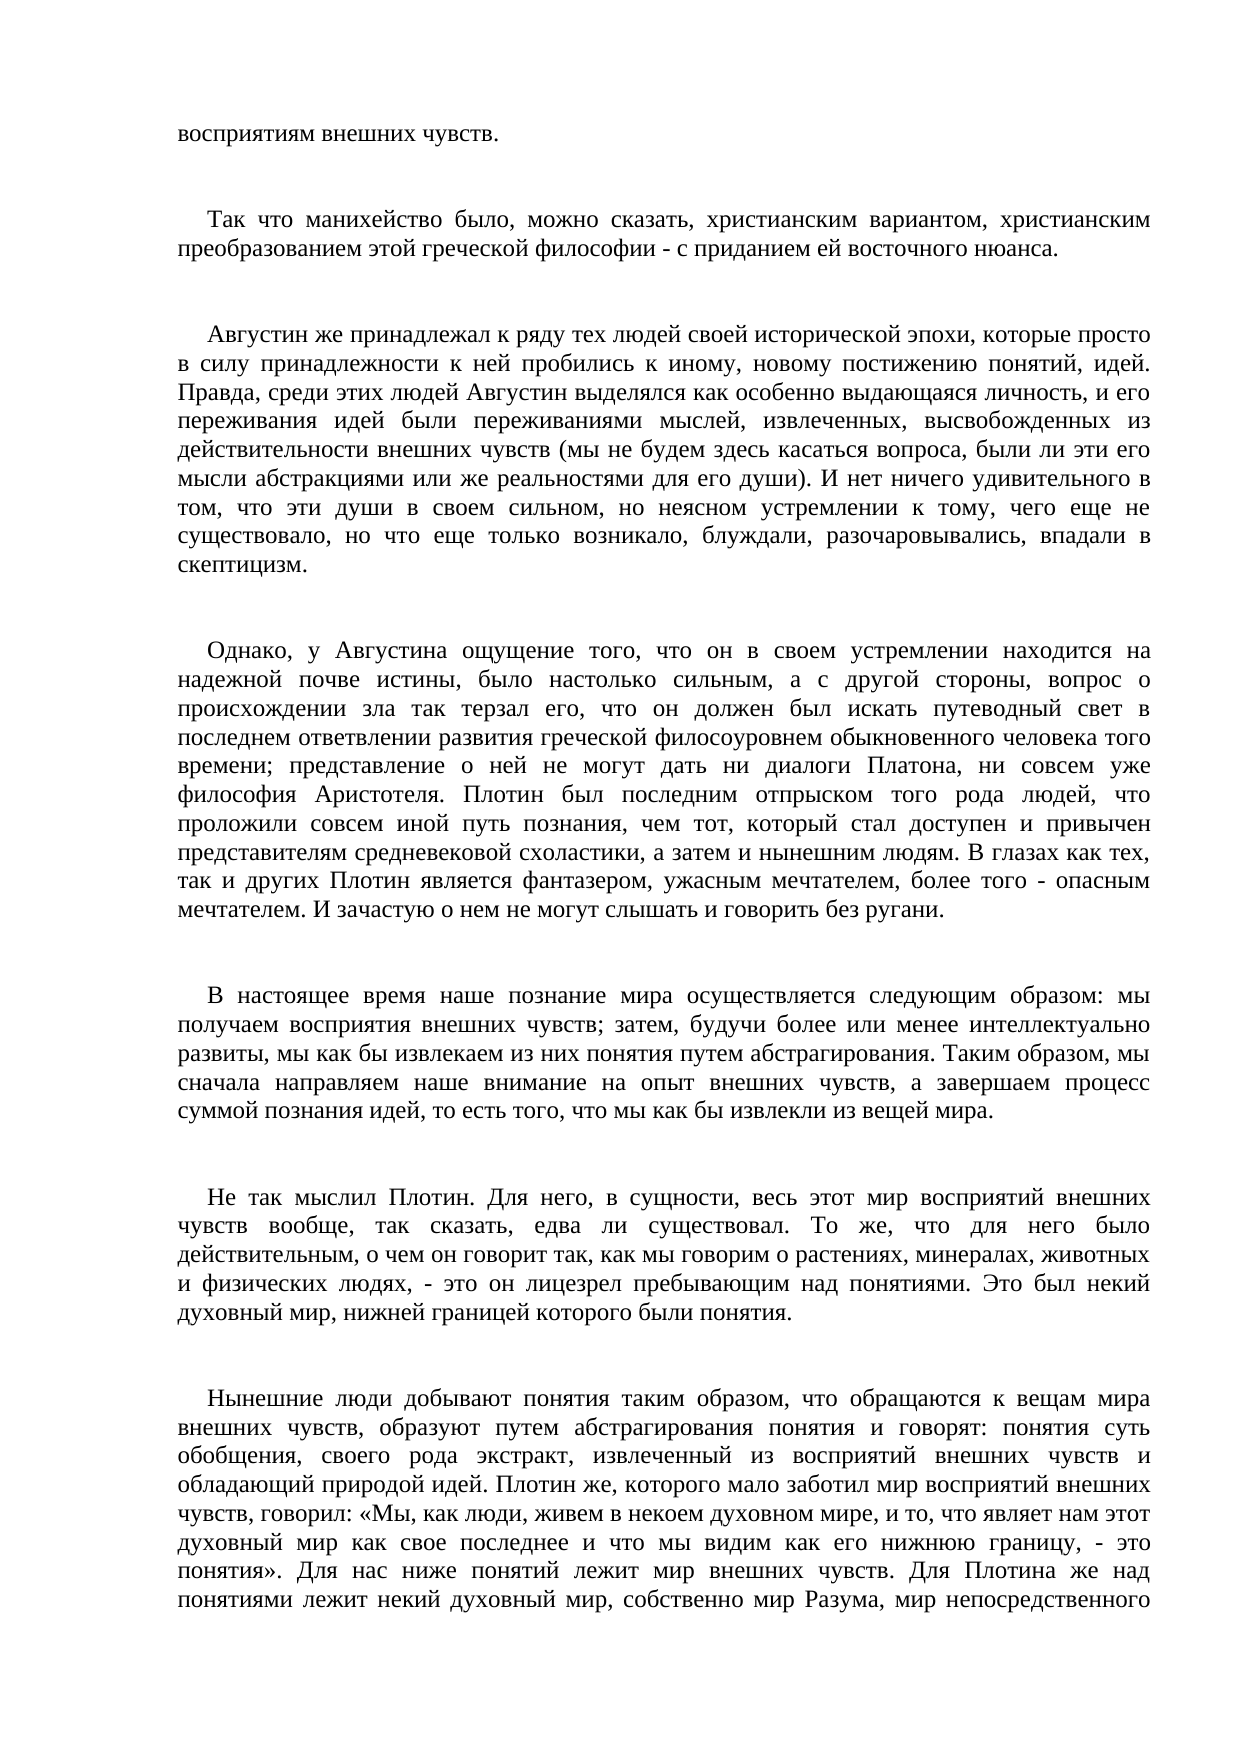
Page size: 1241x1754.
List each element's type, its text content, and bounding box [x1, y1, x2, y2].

text Так что манихейство было, можно сказать, христианским вариантом, христианским преобразованием этой греческой философии - с приданием ей восточного нюанса. [177, 204, 1152, 262]
text Однако, у Августина ощущение того, что он в своем устремлении находится на надежной почве истины, было настолько сильным, а с другой стороны, вопрос о происхождении зла так терзал его, что он должен был искать путеводный свет в последнем ответвлении развития греческой филосоуровнем обыкновенного человека того времени; представление о ней не могут дать ни диалоги Платона, ни совсем уже философия Аристотеля. Плотин был последним отпрыском того рода людей, что проложили совсем иной путь познания, чем тот, который стал доступен и привычен представителям средневековой схоластики, а затем и нынешним людям. В глазах как тех, так и других Плотин является фантазером, ужасным мечтателем, более того - опасным мечтателем. И зачастую о нем не могут слышать и говорить без ругани. [177, 636, 1152, 923]
text Августин же принадлежал к ряду тех людей своей исторической эпохи, которые просто в силу принадлежности к ней пробились к иному, новому постижению понятий, идей. Правда, среди этих людей Августин выделялся как особенно выдающаяся личность, и его переживания идей были переживаниями мыслей, извлеченных, высвобожденных из действительности внешних чувств (мы не будем здесь касаться вопроса, были ли эти его мысли абстракциями или же реальностями для его души). И нет ничего удивительного в том, что эти души в своем сильном, но неясном устремлении к тому, чего еще не существовало, но что еще только возникало, блуждали, разочаровывались, впадали в скептицизм. [177, 319, 1152, 578]
text Нынешние люди добывают понятия таким образом, что обращаются к вещам мира внешних чувств, образуют путем абстрагирования понятия и говорят: понятия суть обобщения, своего рода экстракт, извлеченный из восприятий внешних чувств и обладающий природой идей. Плотин же, которого мало заботил мир восприятий внешних чувств, говорил: «Мы, как люди, живем в некоем духовном мире, и то, что являет нам этот духовный мир как свое последнее и что мы видим как его нижнюю границу, - это понятия». Для нас ниже понятий лежит мир внешних чувств. Для Плотина же над понятиями лежит некий духовный мир, собственно мир Разума, мир непосредственного [177, 1383, 1152, 1613]
text восприятиям внешних чувств. [177, 118, 1152, 147]
text Не так мыслил Плотин. Для него, в сущности, весь этот мир восприятий внешних чувств вообще, так сказать, едва ли существовал. То же, что для него было действительным, о чем он говорит так, как мы говорим о растениях, минералах, животных и физических людях, - это он лицезрел пребывающим над понятиями. Это был некий духовный мир, нижней границей которого были понятия. [177, 1182, 1152, 1326]
text В настоящее время наше познание мира осуществляется следующим образом: мы получаем восприятия внешних чувств; затем, будучи более или менее интеллектуально развиты, мы как бы извлекаем из них понятия путем абстрагирования. Таким образом, мы сначала направляем наше внимание на опыт внешних чувств, а завершаем процесс суммой познания идей, то есть того, что мы как бы извлекли из вещей мира. [177, 981, 1152, 1124]
